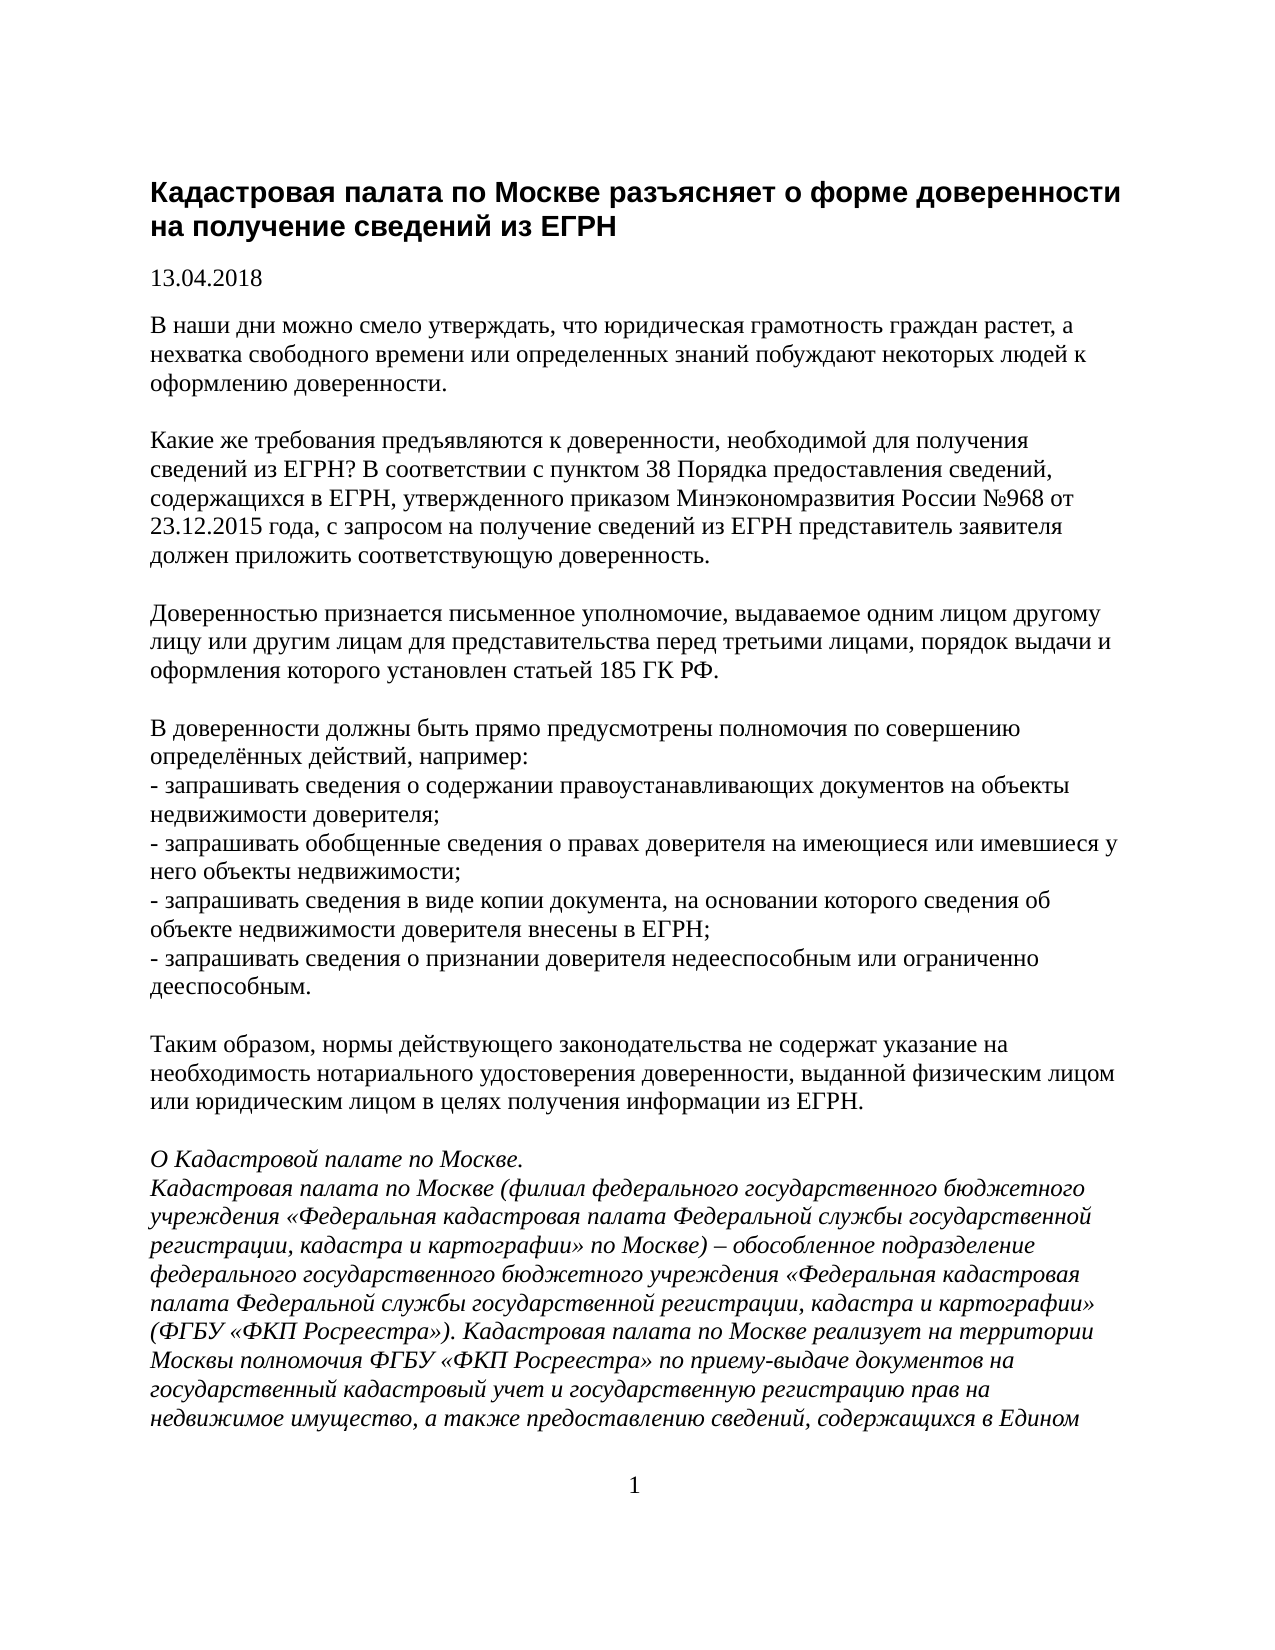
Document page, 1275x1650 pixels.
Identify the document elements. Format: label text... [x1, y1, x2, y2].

subtitle Кадастровая палата по Москве разъясняет о форме доверенности на получение сведений из ЕГРН [150, 175, 1125, 242]
text В наши дни можно смело утверждать, что юридическая грамотность граждан растет, а нехватка свободного времени или определенных знаний побуждают некоторых людей к оформлению доверенности. Какие же требования предъявляются к доверенности, необходимой для получения сведений из ЕГРН? В соответствии с пунктом 38 Порядка предоставления сведений, содержащихся в ЕГРН, утвержденного приказом Минэкономразвития России №968 от 23.12.2015 года, с запросом на получение сведений из ЕГРН представитель заявителя должен приложить соответствующую доверенность. Доверенностью признается письменное уполномочие, выдаваемое одним лицом другому лицу или другим лицам для представительства перед третьими лицами, порядок выдачи и оформления которого установлен статьей 185 ГК РФ. В доверенности должны быть прямо предусмотрены полномочия по совершению определённых действий, например: - запрашивать сведения о содержании правоустанавливающих документов на объекты недвижимости доверителя; - запрашивать обобщенные сведения о правах доверителя на имеющиеся или имевшиеся у него объекты недвижимости; - запрашивать сведения в виде копии документа, на основании которого сведения об объекте недвижимости доверителя внесены в ЕГРН; - запрашивать сведения о признании доверителя недееспособным или ограниченно дееспособным. Таким образом, нормы действующего законодательства не содержат указание на необходимость нотариального удостоверения доверенности, выданной физическим лицом или юридическим лицом в целях получения информации из ЕГРН. О Кадастровой палате по Москве. Кадастровая палата по Москве (филиал федерального государственного бюджетного учреждения «Федеральная кадастровая палата Федеральной службы государственной регистрации, кадастра и картографии» по Москве) – обособленное подразделение федерального государственного бюджетного учреждения «Федеральная кадастровая палата Федеральной службы государственной регистрации, кадастра и картографии» (ФГБУ «ФКП Росреестра»). Кадастровая палата по Москве реализует на территории Москвы полномочия ФГБУ «ФКП Росреестра» по приему-выдаче документов на государственный кадастровый учет и государственную регистрацию прав на недвижимое имущество, а также предоставлению сведений, содержащихся в Едином [150, 310, 1125, 1431]
text 13.04.2018 [150, 263, 1125, 292]
